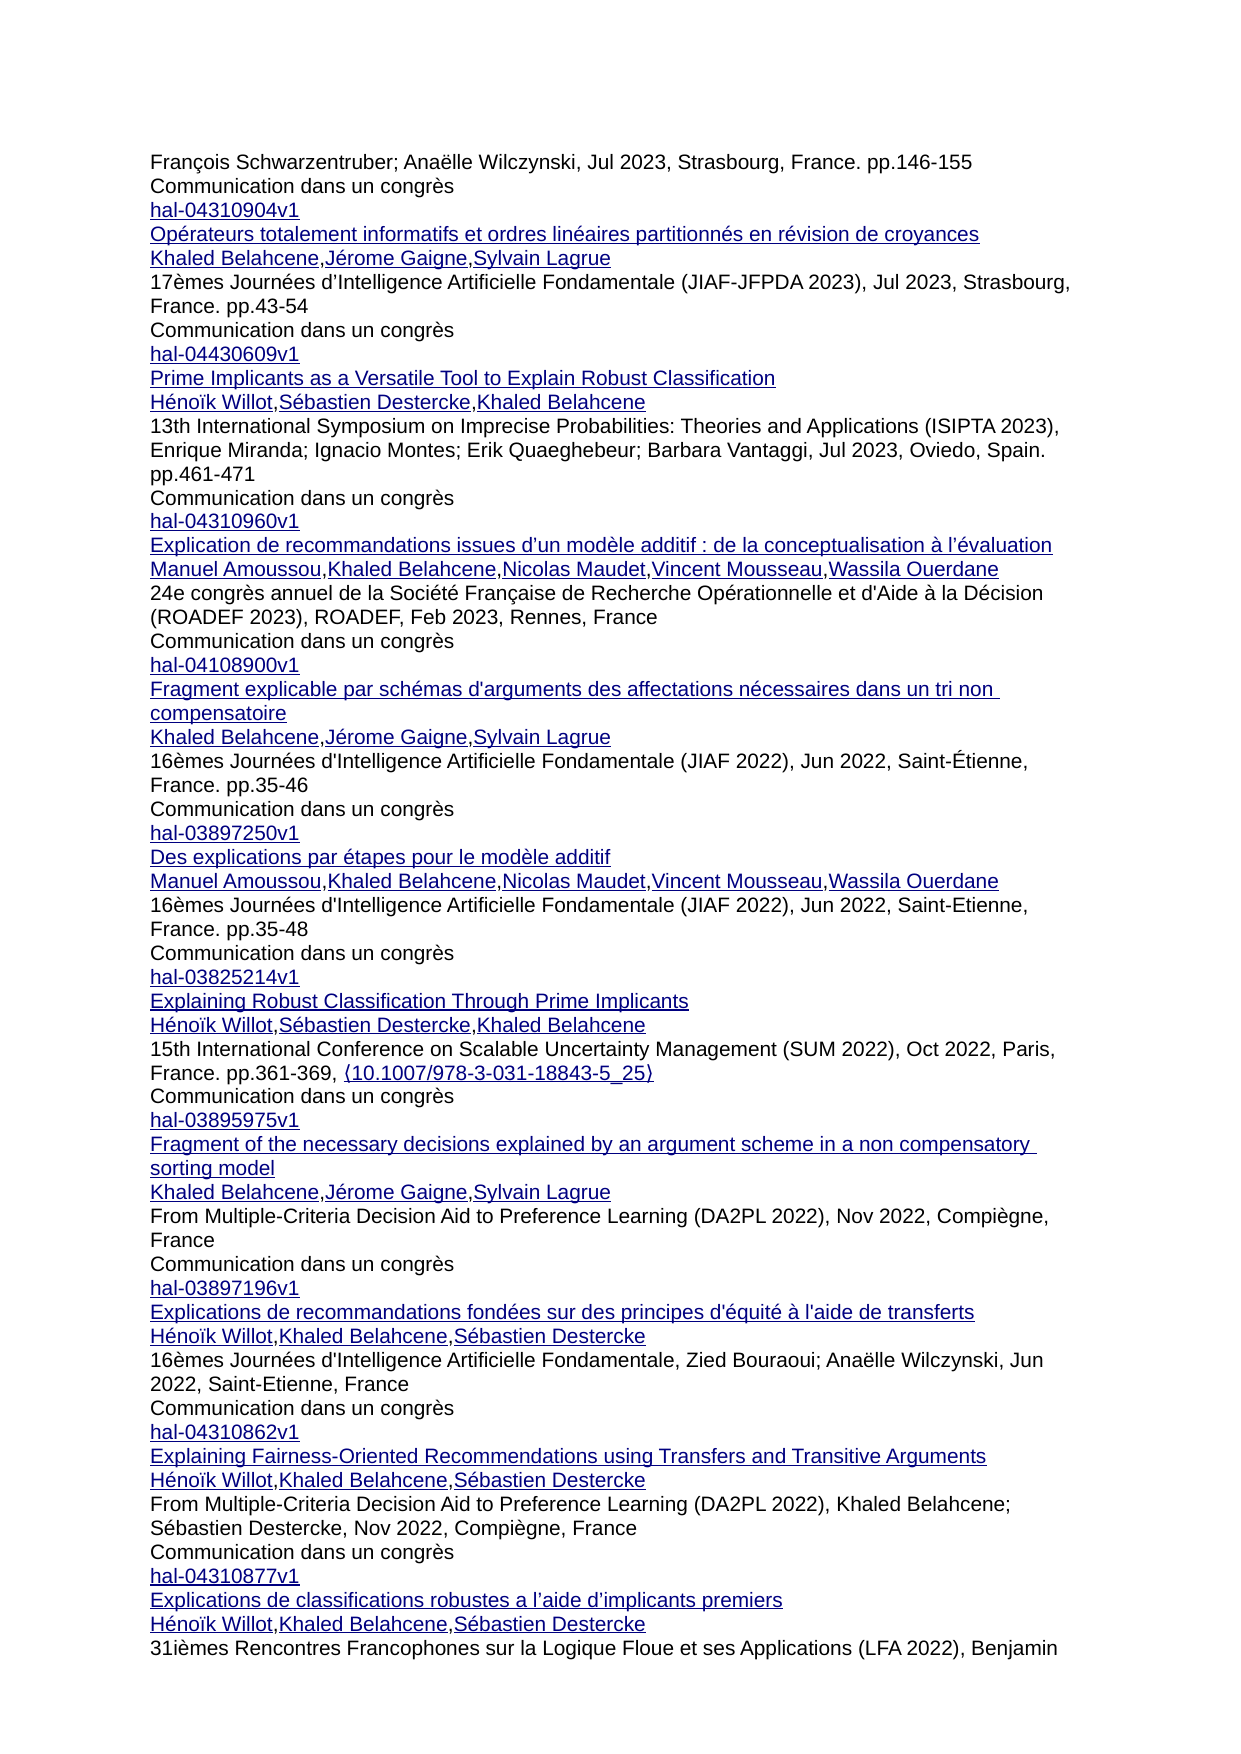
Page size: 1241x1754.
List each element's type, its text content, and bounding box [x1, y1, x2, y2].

table_cell Fragment of the necessary decisions explained by an argument scheme in a non compensatory sorting model Khaled Belahcene,Jérome Gaigne,Sylvain Lagrue From Multiple-Criteria Decision Aid to Preference Learning (DA2PL 2022), Nov 2022, Compiègne, France Communication dans un congrès hal-03897196v1 [150, 1132, 1090, 1300]
table_cell Explaining Fairness-Oriented Recommendations using Transfers and Transitive Arguments Hénoïk Willot,Khaled Belahcene,Sébastien Destercke From Multiple-Criteria Decision Aid to Preference Learning (DA2PL 2022), Khaled Belahcene; Sébastien Destercke, Nov 2022, Compiègne, France Communication dans un congrès hal-04310877v1 [150, 1444, 1090, 1587]
table_cell Explaining Robust Classification Through Prime Implicants Hénoïk Willot,Sébastien Destercke,Khaled Belahcene 15th International Conference on Scalable Uncertainty Management (SUM 2022), Oct 2022, Paris, France. pp.361-369, ⟨10.1007/978-3-031-18843-5_25⟩ Communication dans un congrès hal-03895975v1 [150, 989, 1090, 1132]
table_cell Explications de recommandations fondées sur des principes d'équité à l'aide de transferts Hénoïk Willot,Khaled Belahcene,Sébastien Destercke 16èmes Journées d'Intelligence Artificielle Fondamentale, Zied Bouraoui; Anaëlle Wilczynski, Jun 2022, Saint-Etienne, France Communication dans un congrès hal-04310862v1 [150, 1300, 1090, 1444]
table_cell Fragment explicable par schémas d'arguments des affectations nécessaires dans un tri non compensatoire Khaled Belahcene,Jérome Gaigne,Sylvain Lagrue 16èmes Journées d'Intelligence Artificielle Fondamentale (JIAF 2022), Jun 2022, Saint-Étienne, France. pp.35-46 Communication dans un congrès hal-03897250v1 [150, 677, 1090, 845]
table_cell Opérateurs totalement informatifs et ordres linéaires partitionnés en révision de croyances Khaled Belahcene,Jérome Gaigne,Sylvain Lagrue 17èmes Journées d’Intelligence Artificielle Fondamentale (JIAF-JFPDA 2023), Jul 2023, Strasbourg, France. pp.43-54 Communication dans un congrès hal-04430609v1 [150, 222, 1090, 366]
table_cell François Schwarzentruber; Anaëlle Wilczynski, Jul 2023, Strasbourg, France. pp.146-155 Communication dans un congrès hal-04310904v1 [150, 150, 1090, 222]
table_cell Explication de recommandations issues d’un modèle additif : de la conceptualisation à l’évaluation Manuel Amoussou,Khaled Belahcene,Nicolas Maudet,Vincent Mousseau,Wassila Ouerdane 24e congrès annuel de la Société Française de Recherche Opérationnelle et d'Aide à la Décision (ROADEF 2023), ROADEF, Feb 2023, Rennes, France Communication dans un congrès hal-04108900v1 [150, 533, 1090, 677]
table_cell Des explications par étapes pour le modèle additif Manuel Amoussou,Khaled Belahcene,Nicolas Maudet,Vincent Mousseau,Wassila Ouerdane 16èmes Journées d'Intelligence Artificielle Fondamentale (JIAF 2022), Jun 2022, Saint-Etienne, France. pp.35-48 Communication dans un congrès hal-03825214v1 [150, 845, 1090, 988]
table_cell Explications de classifications robustes a l’aide d’implicants premiers Hénoïk Willot,Khaled Belahcene,Sébastien Destercke 31ièmes Rencontres Francophones sur la Logique Floue et ses Applications (LFA 2022), Benjamin [150, 1588, 1090, 1659]
table_cell Prime Implicants as a Versatile Tool to Explain Robust Classification Hénoïk Willot,Sébastien Destercke,Khaled Belahcene 13th International Symposium on Imprecise Probabilities: Theories and Applications (ISIPTA 2023), Enrique Miranda; Ignacio Montes; Erik Quaeghebeur; Barbara Vantaggi, Jul 2023, Oviedo, Spain. pp.461-471 Communication dans un congrès hal-04310960v1 [150, 366, 1090, 533]
